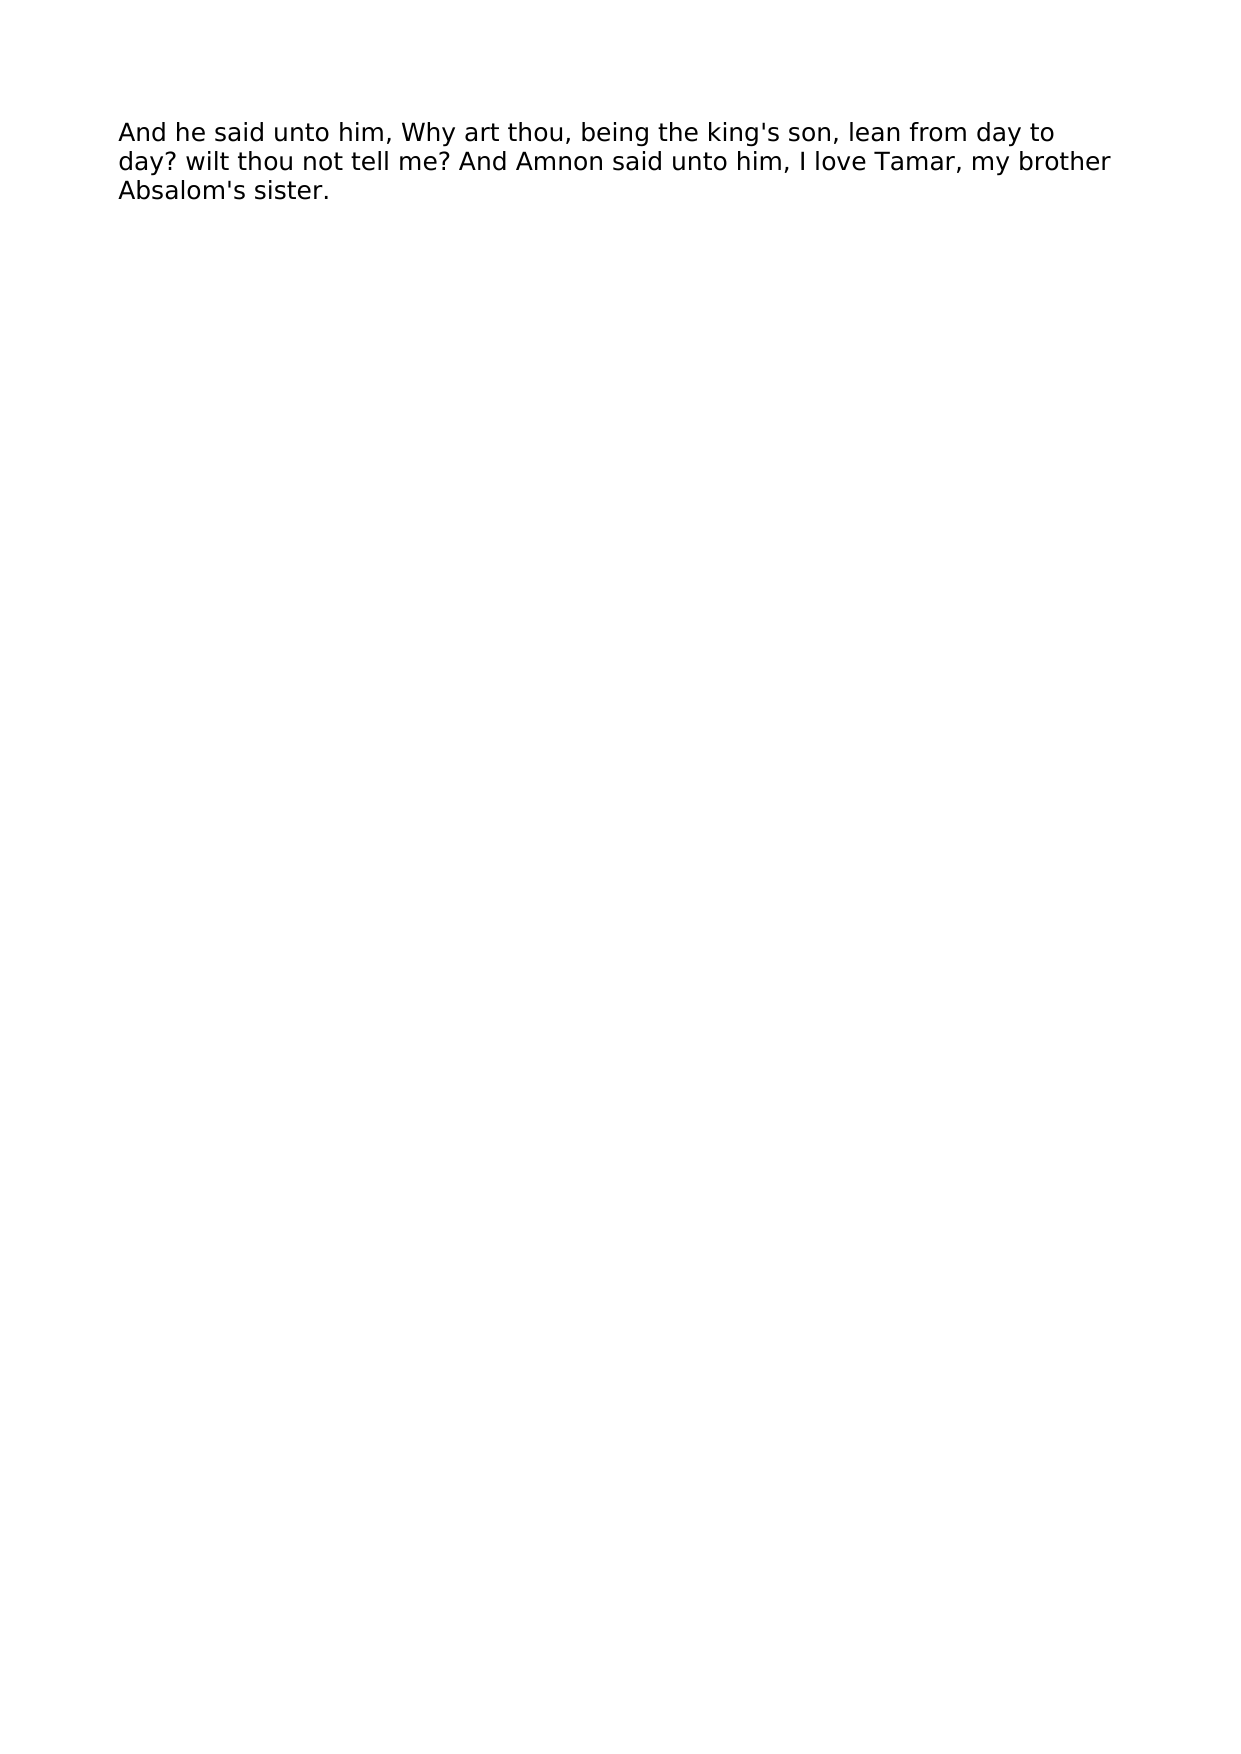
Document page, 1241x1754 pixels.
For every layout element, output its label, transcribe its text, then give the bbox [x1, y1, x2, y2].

text And he said unto him, Why art thou, being the king's son, lean from day to day? wilt thou not tell me? And Amnon said unto him, I love Tamar, my brother Absalom's sister. [118, 118, 1122, 206]
